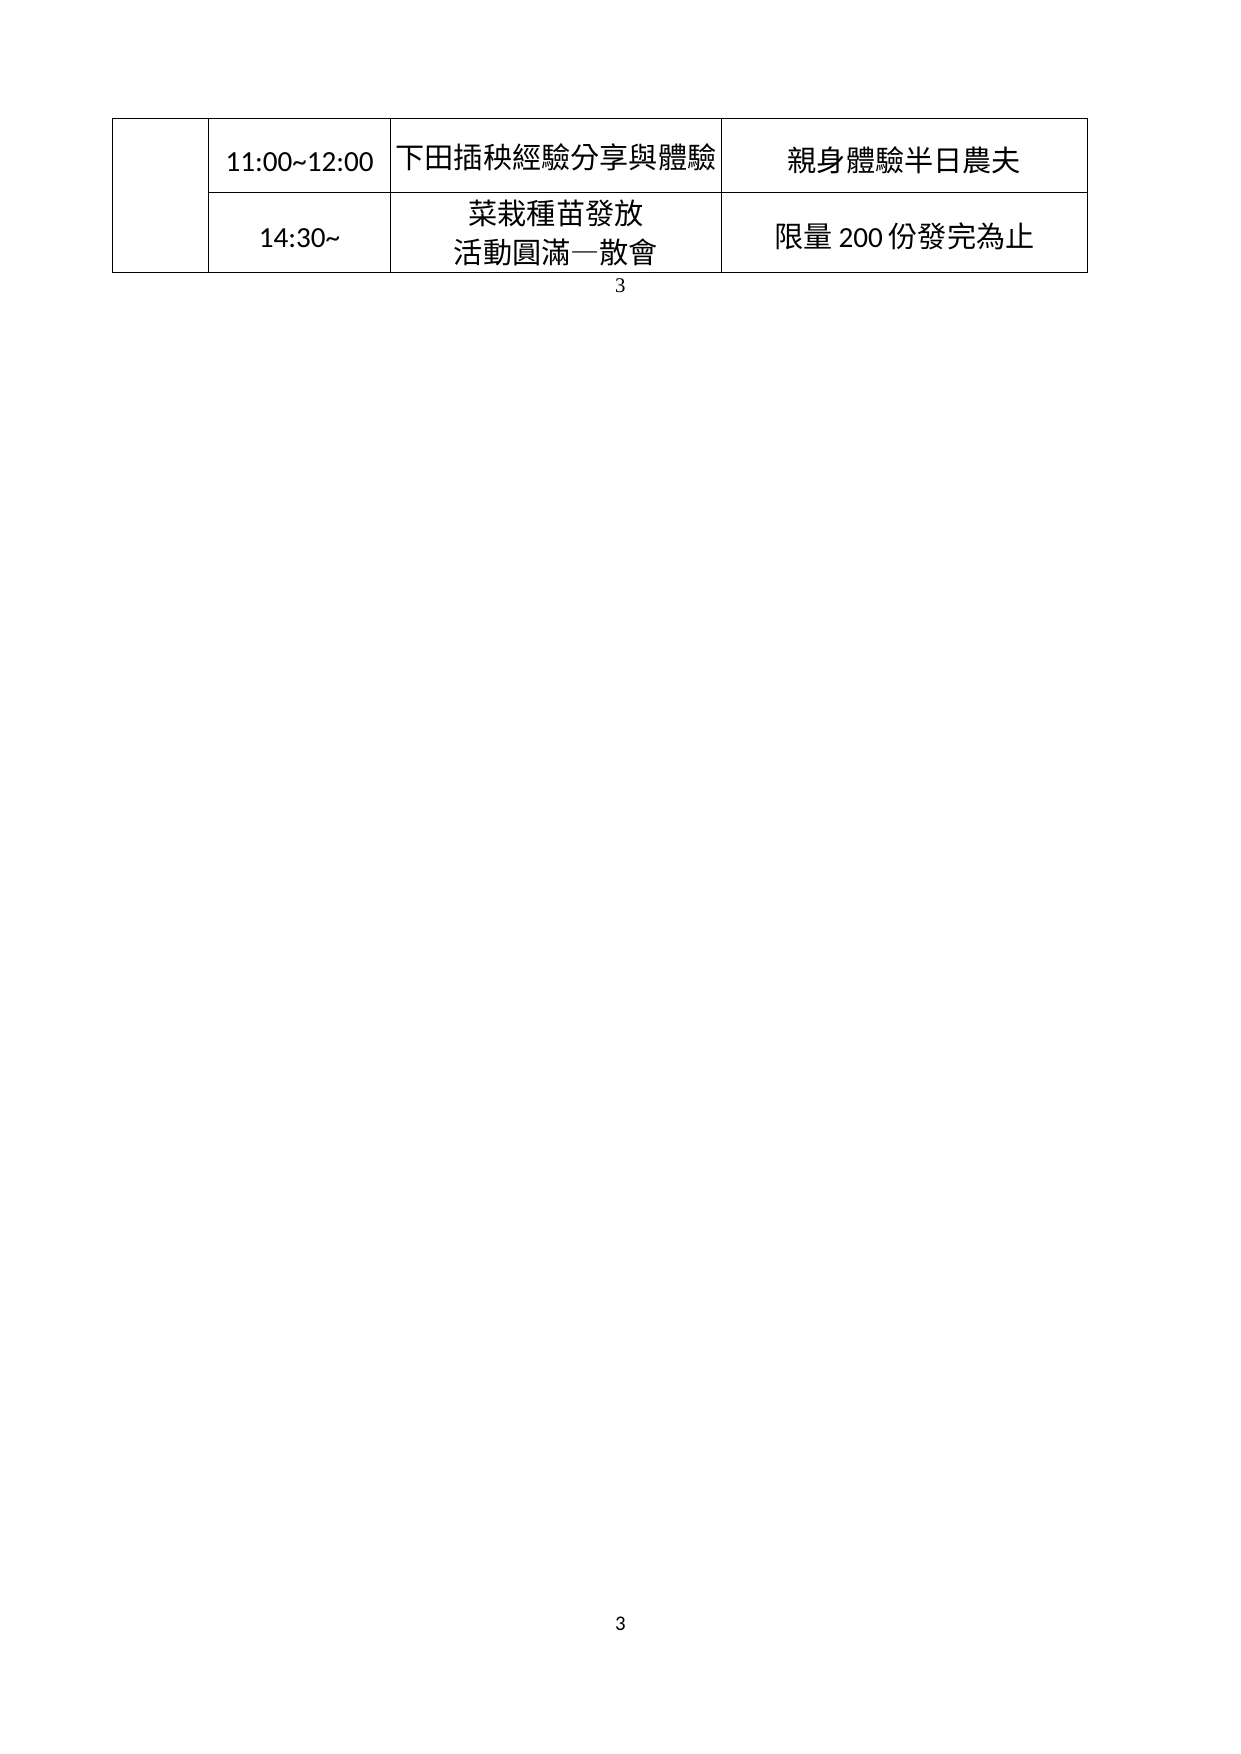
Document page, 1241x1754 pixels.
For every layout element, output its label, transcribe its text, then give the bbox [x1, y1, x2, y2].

table_cell 親身體驗半日農夫 [722, 119, 1087, 192]
table_cell 下田插秧經驗分享與體驗 [391, 119, 721, 192]
table_cell 菜栽種苗發放 活動圓滿—散會 [391, 193, 721, 272]
table_cell 11:00~12:00 [209, 119, 390, 192]
table_cell 14:30~ [209, 193, 390, 272]
table_cell 限量200份發完為止 [722, 193, 1087, 272]
table_cell [113, 119, 208, 272]
text 2 [615, 273, 625, 297]
